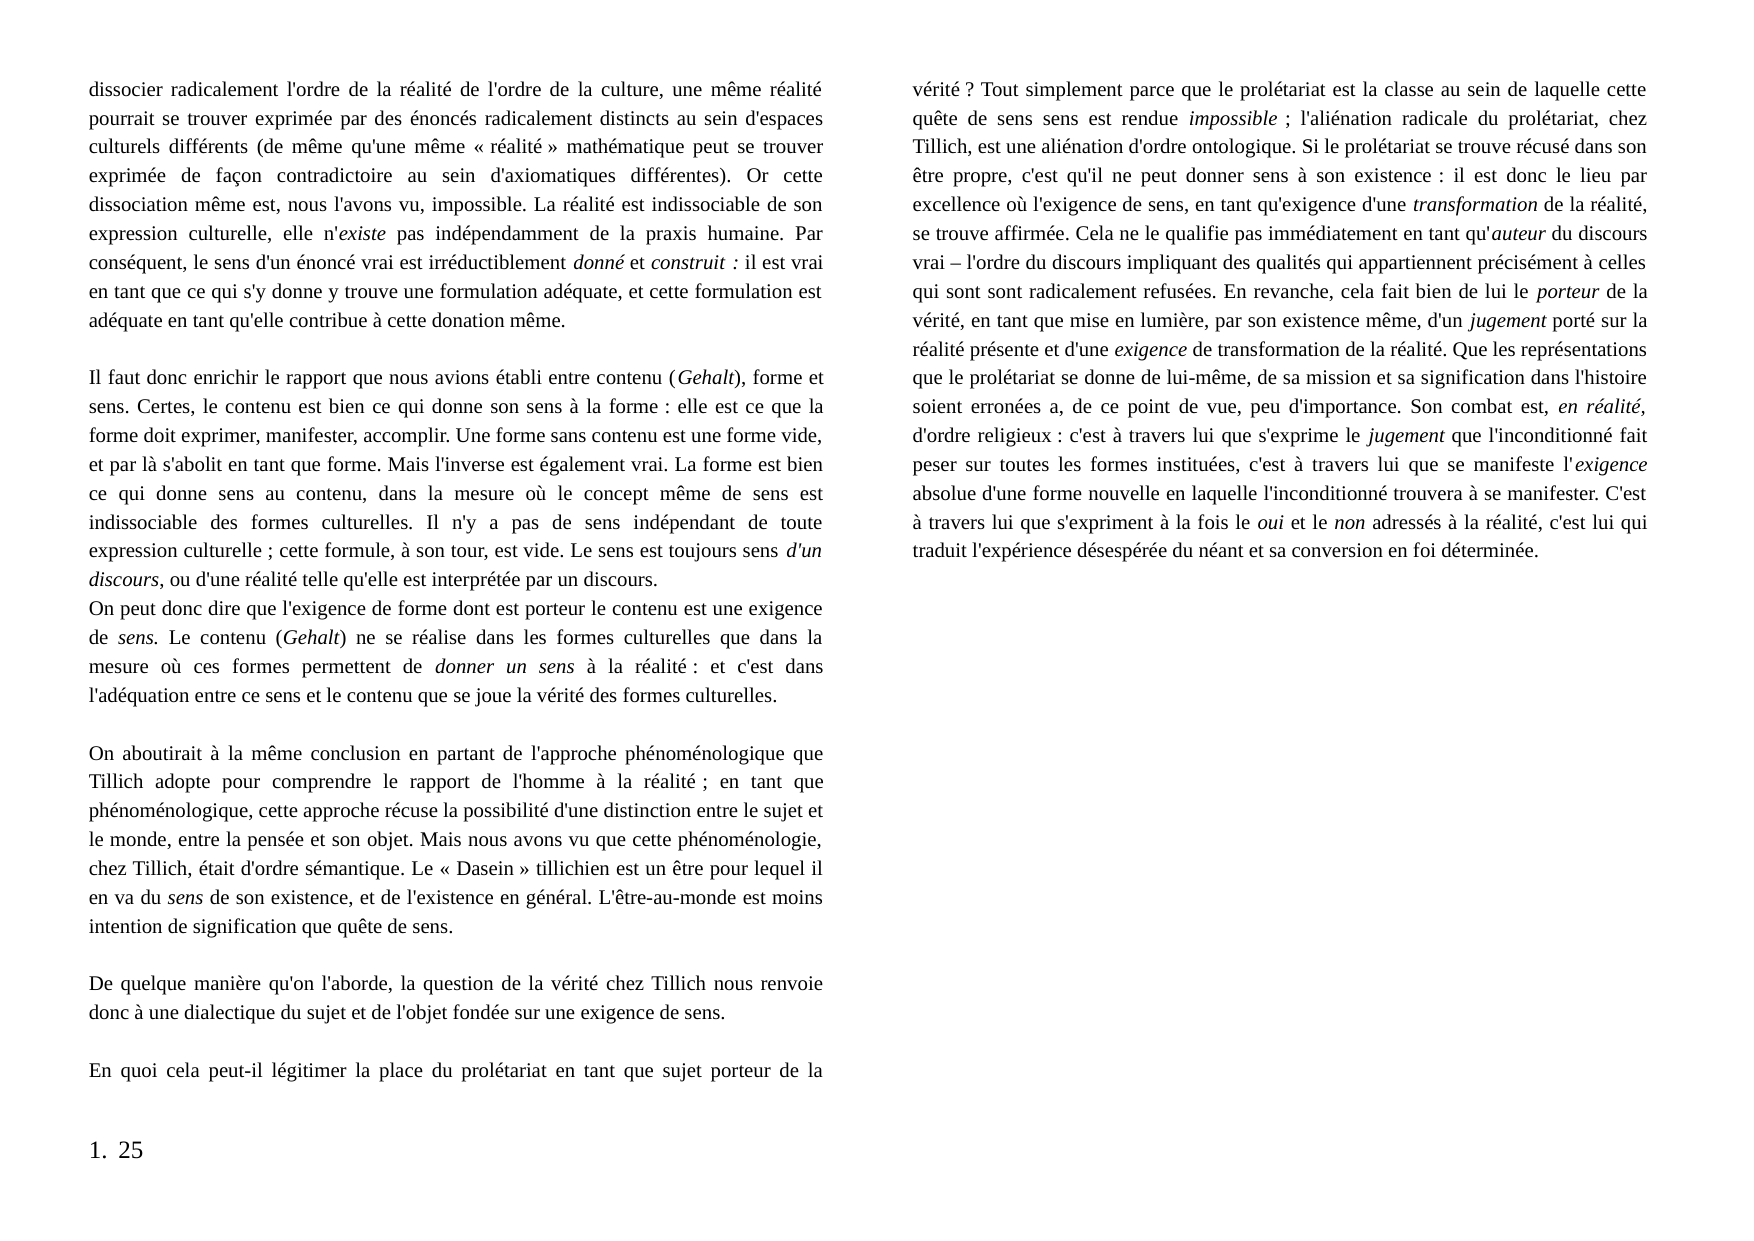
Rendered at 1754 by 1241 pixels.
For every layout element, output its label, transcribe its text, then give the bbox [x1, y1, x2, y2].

text En quoi cela peut-il légitimer la place du prolétariat en tant que sujet porteur de la [88, 1058, 824, 1082]
text dissocier radicalement l'ordre de la réalité de l'ordre de la culture, une même réalité pourrait se trouver exprimée par des énoncés radicalement distincts au sein d'espaces culturels différents (de même qu'une même « réalité » mathématique peut se trouver exprimée de façon contradictoire au sein d'axiomatiques différentes). Or cette dissociation même est, nous l'avons vu, impossible. La réalité est indissociable de son expression culturelle, elle n'existe pas indépendamment de la praxis humaine. Par conséquent, le sens d'un énoncé vrai est irréductiblement donné et construit : il est vrai en tant que ce qui s'y donne y trouve une formulation adéquate, et cette formulation est adéquate en tant qu'elle contribue à cette donation même. [88, 77, 824, 332]
text Il faut donc enrichir le rapport que nous avions établi entre contenu (Gehalt), forme et sens. Certes, le contenu est bien ce qui donne son sens à la forme : elle est ce que la forme doit exprimer, manifester, accomplir. Une forme sans contenu est une forme vide, et par là s'abolit en tant que forme. Mais l'inverse est également vrai. La forme est bien ce qui donne sens au contenu, dans la mesure où le concept même de sens est indissociable des formes culturelles. Il n'y a pas de sens indépendant de toute expression culturelle ; cette formule, à son tour, est vide. Le sens est toujours sens d'un discours, ou d'une réalité telle qu'elle est interprétée par un discours. [88, 365, 824, 591]
text vérité ? Tout simplement parce que le prolétariat est la classe au sein de laquelle cette quête de sens sens est rendue impossible ; l'aliénation radicale du prolétariat, chez Tillich, est une aliénation d'ordre ontologique. Si le prolétariat se trouve récusé dans son être propre, c'est qu'il ne peut donner sens à son existence : il est donc le lieu par excellence où l'exigence de sens, en tant qu'exigence d'une transformation de la réalité, se trouve affirmée. Cela ne le qualifie pas immédiatement en tant qu'auteur du discours vrai – l'ordre du discours impliquant des qualités qui appartiennent précisément à celles qui sont sont radicalement refusées. En revanche, cela fait bien de lui le porteur de la vérité, en tant que mise en lumière, par son existence même, d'un jugement porté sur la réalité présente et d'une exigence de transformation de la réalité. Que les représentations que le prolétariat se donne de lui-même, de sa mission et sa signification dans l'histoire soient erronées a, de ce point de vue, peu d'importance. Son combat est, en réalité, d'ordre religieux : c'est à travers lui que s'exprime le jugement que l'inconditionné fait peser sur toutes les formes instituées, c'est à travers lui que se manifeste l'exigence absolue d'une forme nouvelle en laquelle l'inconditionné trouvera à se manifester. C'est à travers lui que s'expriment à la fois le oui et le non adressés à la réalité, c'est lui qui traduit l'expérience désespérée du néant et sa conversion en foi déterminée. [912, 77, 1648, 562]
text On peut donc dire que l'exigence de forme dont est porteur le contenu est une exigence de sens. Le contenu (Gehalt) ne se réalise dans les formes culturelles que dans la mesure où ces formes permettent de donner un sens à la réalité : et c'est dans l'adéquation entre ce sens et le contenu que se joue la vérité des formes culturelles. [88, 596, 824, 707]
text On aboutirait à la même conclusion en partant de l'approche phénoménologique que Tillich adopte pour comprendre le rapport de l'homme à la réalité ; en tant que phénoménologique, cette approche récuse la possibilité d'une distinction entre le sujet et le monde, entre la pensée et son objet. Mais nous avons vu que cette phénoménologie, chez Tillich, était d'ordre sémantique. Le « Dasein » tillichien est un être pour lequel il en va du sens de son existence, et de l'existence en général. L'être-au-monde est moins intention de signification que quête de sens. [88, 740, 824, 938]
text De quelque manière qu'on l'aborde, la question de la vérité chez Tillich nous renvoie donc à une dialectique du sujet et de l'objet fondée sur une exigence de sens. [88, 971, 824, 1024]
